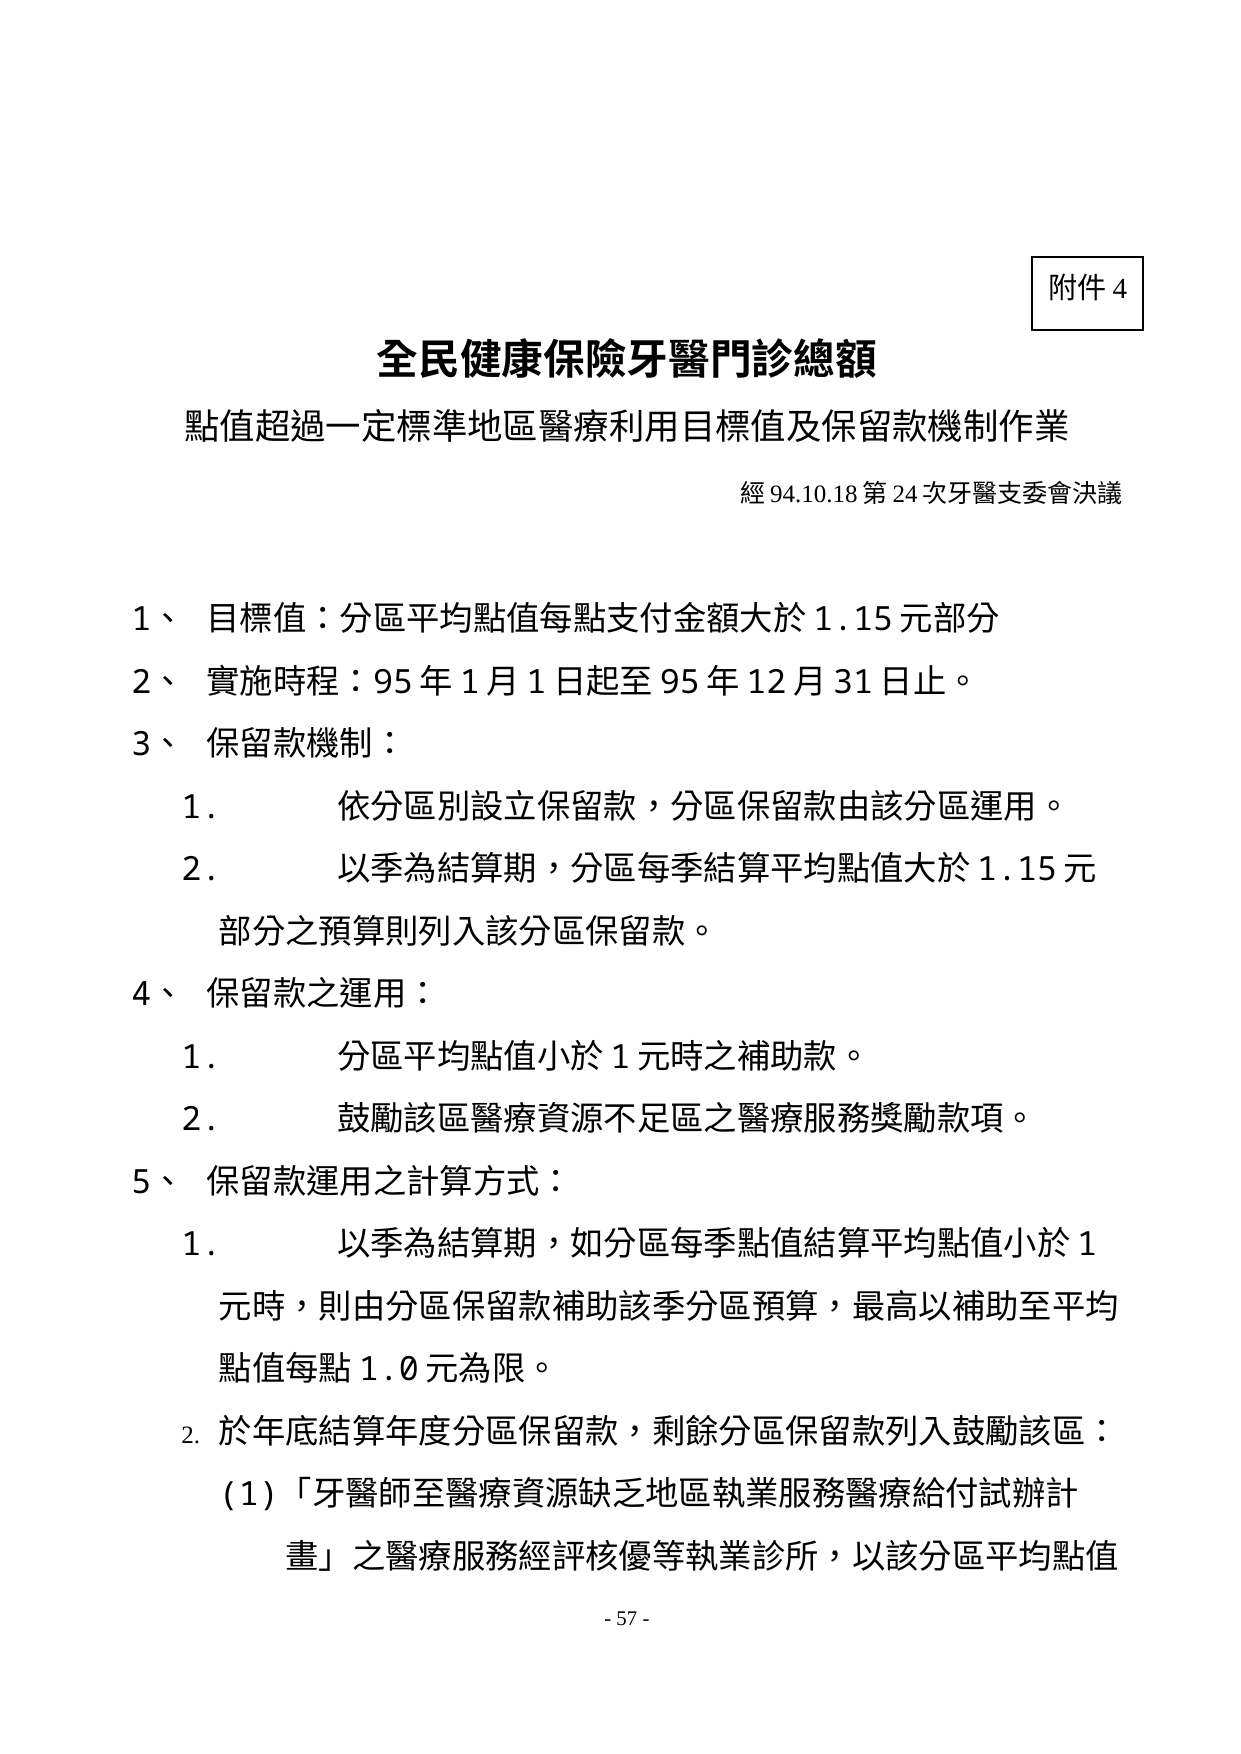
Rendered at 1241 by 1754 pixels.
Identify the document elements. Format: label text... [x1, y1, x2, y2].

list 以季為結算期，分區每季結算平均點值大於1.15元部分之預算則列入該分區保留款。 [181, 825, 1122, 950]
list 實施時程：95年1月1日起至95年12月31日止。 [131, 637, 1122, 700]
list 以季為結算期，如分區每季點值結算平均點值小於1元時，則由分區保留款補助該季分區預算，最高以補助至平均點值每點1.0元為限。 [181, 1200, 1122, 1387]
list 保留款運用之計算方式： [131, 1137, 1122, 1200]
list 鼓勵該區醫療資源不足區之醫療服務獎勵款項。 [181, 1075, 1122, 1137]
list 保留款機制： [131, 700, 1122, 762]
list 目標值：分區平均點值每點支付金額大於1.15元部分 [131, 575, 1122, 637]
text 附件4 [1048, 265, 1127, 307]
list 依分區別設立保留款，分區保留款由該分區運用。 [181, 762, 1122, 825]
text (1)「牙醫師至醫療資源缺乏地區執業服務醫療給付試辦計畫」之醫療服務經評核優等執業診所，以該分區平均點值 [219, 1450, 1122, 1575]
text 經94.10.18第24次牙醫支委會決議 [131, 450, 1122, 512]
list 保留款之運用： [131, 950, 1122, 1012]
list 分區平均點值小於1元時之補助款。 [181, 1012, 1122, 1075]
text 點值超過一定標準地區醫療利用目標值及保留款機制作業 [131, 398, 1122, 450]
text 全民健康保險牙醫門診總額 [131, 331, 1122, 385]
text [1033, 258, 1142, 329]
list 於年底結算年度分區保留款，剩餘分區保留款列入鼓勵該區： [181, 1387, 1122, 1450]
